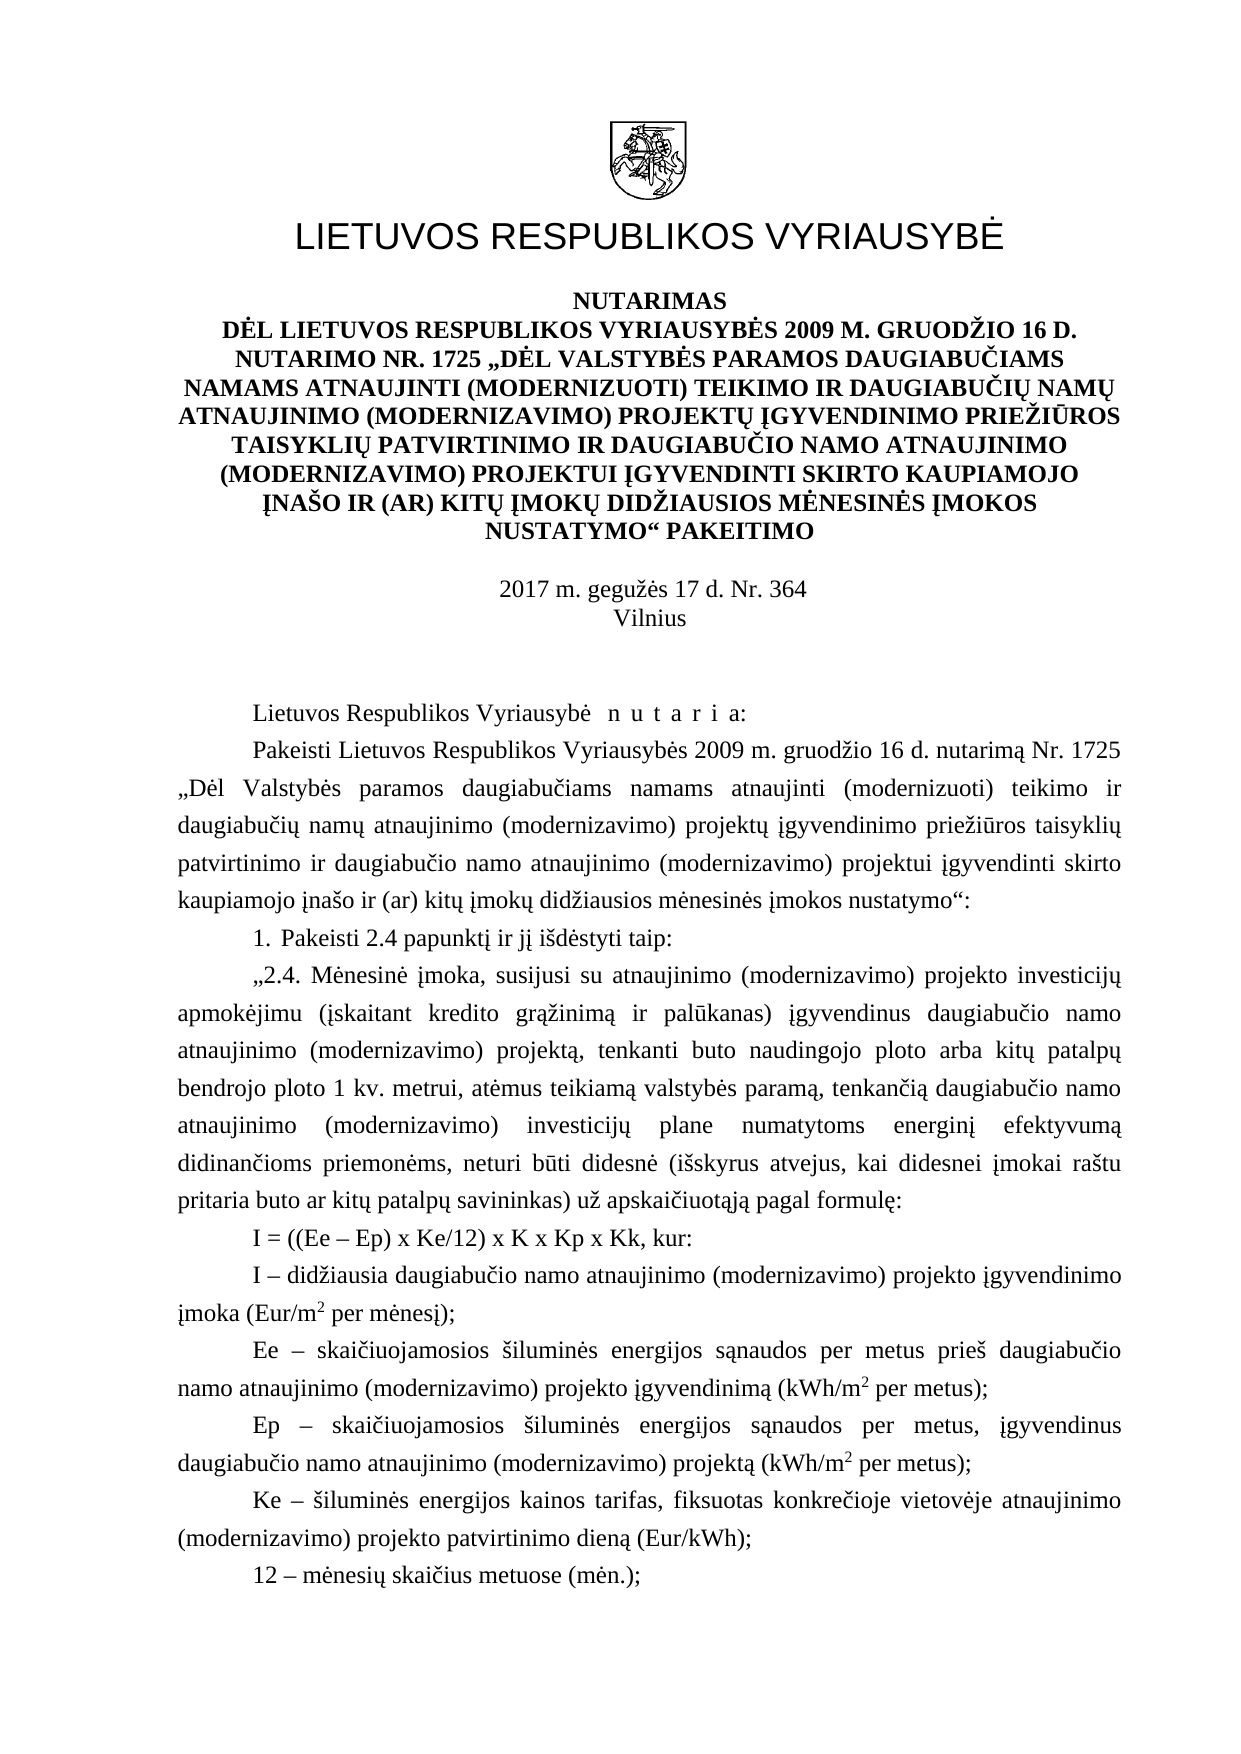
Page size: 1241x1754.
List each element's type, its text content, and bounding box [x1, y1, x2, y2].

text nutarimas [177, 286, 1122, 315]
text „2.4. Mėnesinė įmoka, susijusi su atnaujinimo (modernizavimo) projekto investicijų apmokėjimu (įskaitant kredito grąžinimą ir palūkanas) įgyvendinus daugiabučio namo atnaujinimo (modernizavimo) projektą, tenkanti buto naudingojo ploto arba kitų patalpų bendrojo ploto 1 kv. metrui, atėmus teikiamą valstybės paramą, tenkančią daugiabučio namo atnaujinimo (modernizavimo) investicijų plane numatytoms energinį efektyvumą didinančioms priemonėms, neturi būti didesnė (išskyrus atvejus, kai didesnei įmokai raštu pritaria buto ar kitų patalpų savininkas) už apskaičiuotąją pagal formulę: [177, 951, 1122, 1214]
text Lietuvos Respublikos Vyriausybė [177, 214, 1122, 258]
text Pakeisti Lietuvos Respublikos Vyriausybės 2009 m. gruodžio 16 d. nutarimą Nr. 1725 „Dėl Valstybės paramos daugiabučiams namams atnaujinti (modernizuoti) teikimo ir daugiabučių namų atnaujinimo (modernizavimo) projektų įgyvendinimo priežiūros taisyklių patvirtinimo ir daugiabučio namo atnaujinimo (modernizavimo) projektui įgyvendinti skirto kaupiamojo įnašo ir (ar) kitų įmokų didžiausios mėnesinės įmokos nustatymo“: [177, 726, 1122, 914]
text 12 – mėnesių skaičius metuose (mėn.); [177, 1551, 1122, 1589]
text DĖL Lietuvos respublikos Vyriausybės 2009 m. gruodžio 16 d. nutarimo Nr. 1725 „DĖL VALSTYBĖS PARAMOS DAUGIABUČIAMS NAMAMS ATNAUJINTI (MODERNIZUOTI) TEIKIMO IR DAUGIABUČIŲ NAMŲ ATNAUJINIMO (MODERNIZAVIMO) PROJEKTŲ ĮGYVENDINIMO PRIEŽIŪROS TAISYKLIŲ PATVIRTINIMO IR DAUGIABUČIO NAMO ATNAUJINIMO (MODERNIZAVIMO) PROJEKTUI ĮGYVENDINTI SKIRTO KAUPIAMOJO ĮNAŠO IR (AR) KITŲ ĮMOKŲ DIDŽIAUSIOS MĖNESINĖS ĮMOKOS NUSTATYMO“ pakeitimo [177, 315, 1122, 545]
text Lietuvos Respublikos Vyriausybė nutaria: [177, 689, 1122, 726]
text 2017 m. gegužės 17 d. Nr. 364 [177, 574, 1122, 603]
text Vilnius [177, 603, 1122, 631]
text Ee – skaičiuojamosios šiluminės energijos sąnaudos per metus prieš daugiabučio namo atnaujinimo (modernizavimo) projekto įgyvendinimą (kWh/m2 per metus); [177, 1326, 1122, 1401]
text Ep – skaičiuojamosios šiluminės energijos sąnaudos per metus, įgyvendinus daugiabučio namo atnaujinimo (modernizavimo) projektą (kWh/m2 per metus); [177, 1401, 1122, 1476]
text 1. Pakeisti 2.4 papunktį ir jį išdėstyti taip: [177, 914, 1122, 951]
text Ke – šiluminės energijos kainos tarifas, fiksuotas konkrečioje vietovėje atnaujinimo (modernizavimo) projekto patvirtinimo dieną (Eur/kWh); [177, 1476, 1122, 1551]
text I = ((Ee – Ep) x Ke/12) x K x Kp x Kk, kur: [177, 1214, 1122, 1251]
text I – didžiausia daugiabučio namo atnaujinimo (modernizavimo) projekto įgyvendinimo įmoka (Eur/m2 per mėnesį); [177, 1251, 1122, 1326]
